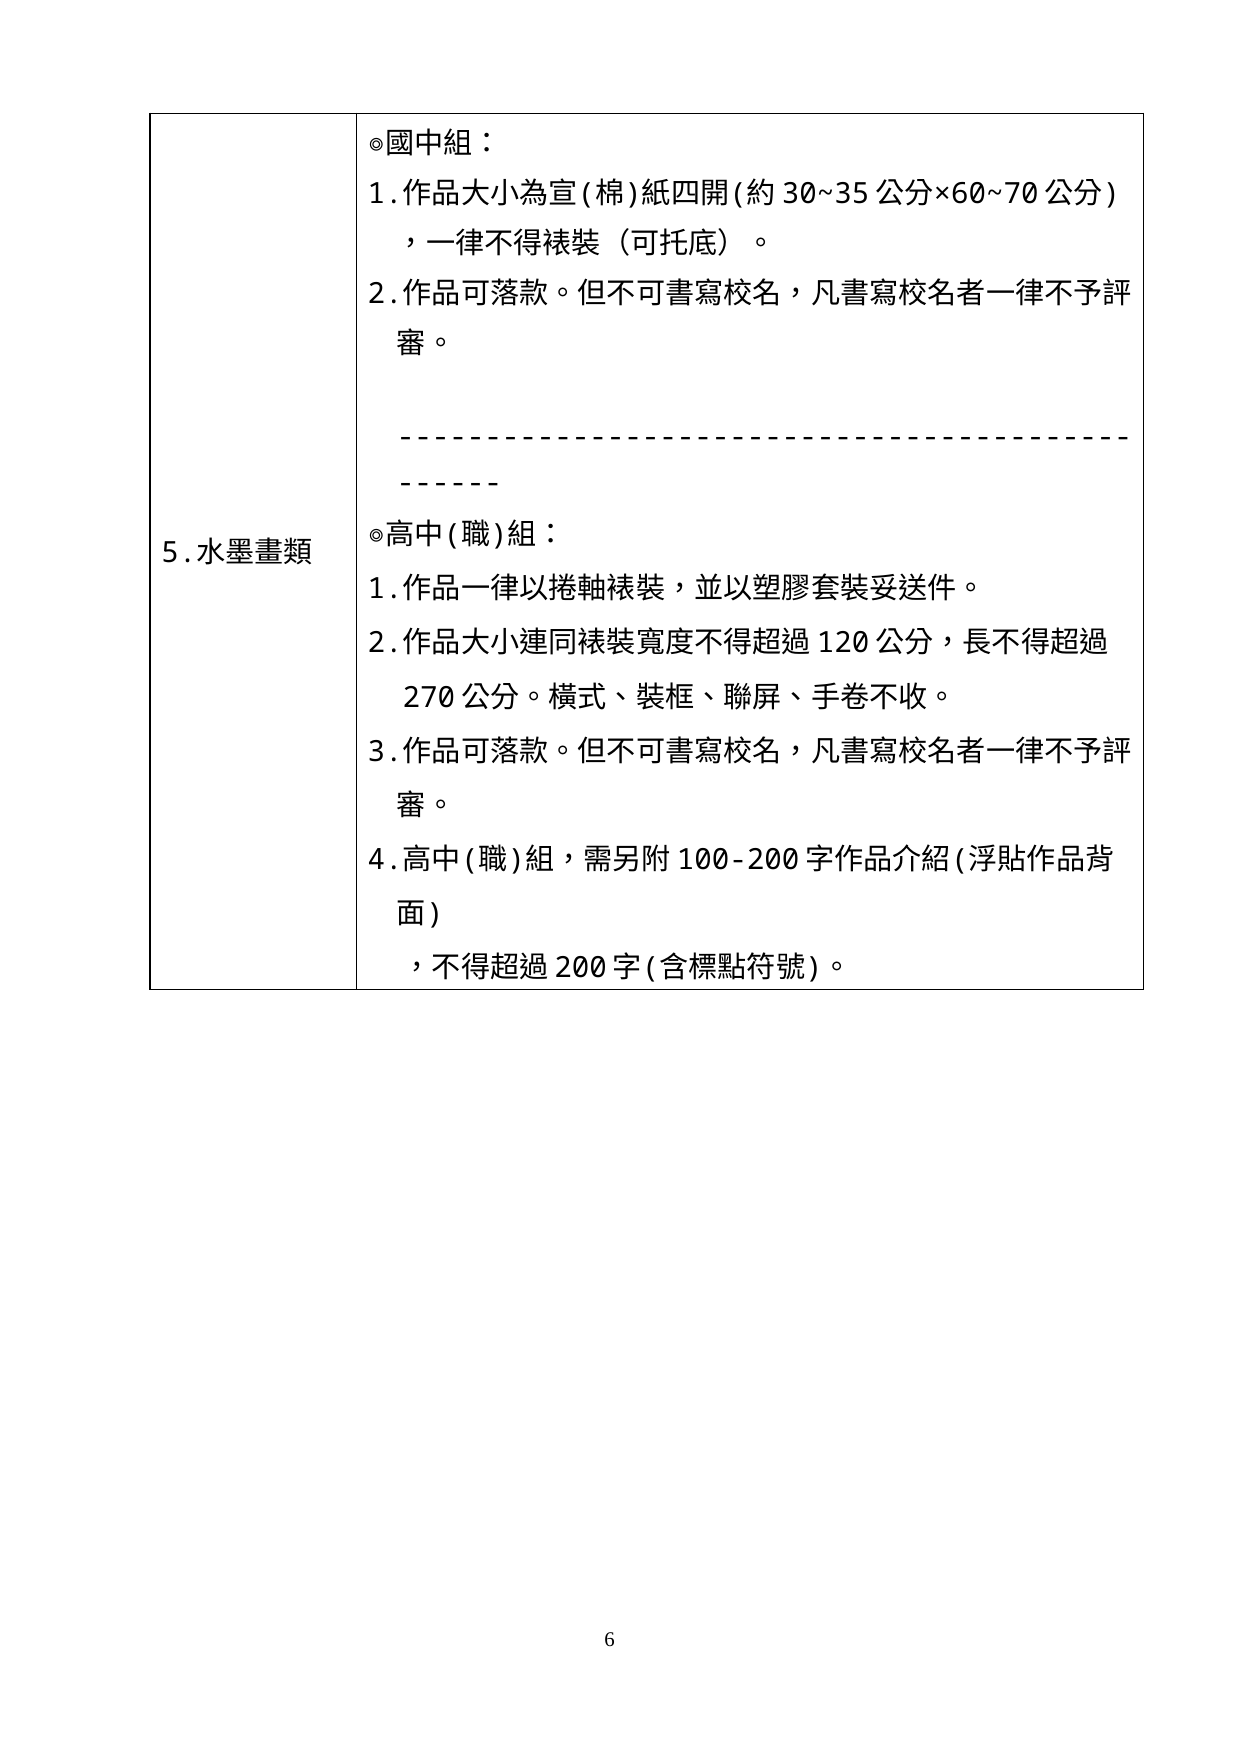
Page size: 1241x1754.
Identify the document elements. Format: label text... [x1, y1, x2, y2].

table_cell ◎國中組： 1.作品大小為宣(棉)紙四開(約30~35公分×60~70公分) ，一律不得裱裝（可托底）。 2.作品可落款。但不可書寫校名，凡書寫校名者一律不予評審。 ------------------------------------------------ ◎高中(職)組： 1.作品一律以捲軸裱裝，並以塑膠套裝妥送件。 2.作品大小連同裱裝寬度不得超過120公分，長不得超過 270公分。橫式、裝框、聯屏、手卷不收。 3.作品可落款。但不可書寫校名，凡書寫校名者一律不予評審。 4.高中(職)組，需另附100-200字作品介紹(浮貼作品背面) ，不得超過200字(含標點符號)。 [357, 114, 1143, 989]
table_cell 5.水墨畫類 [151, 114, 356, 989]
